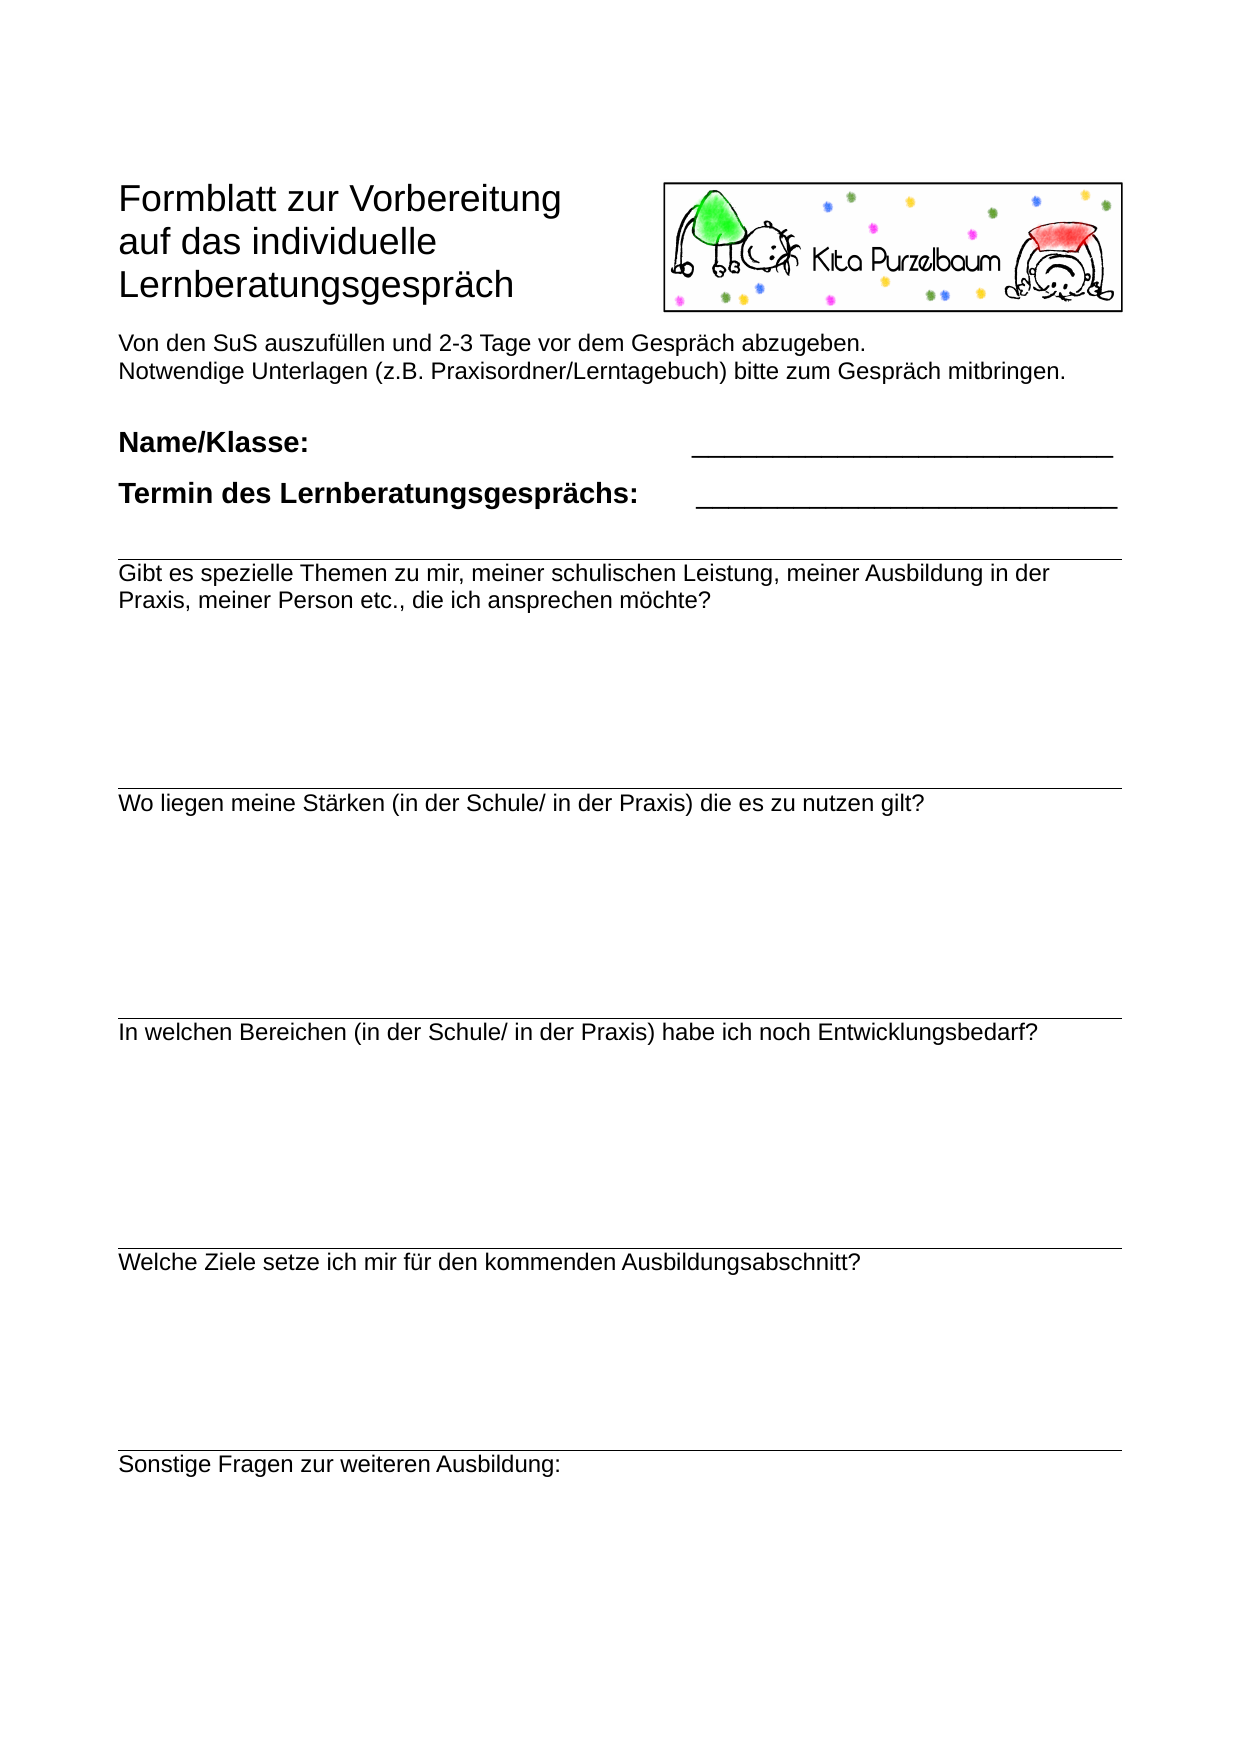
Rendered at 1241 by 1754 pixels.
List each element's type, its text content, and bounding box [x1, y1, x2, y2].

text Wo liegen meine Stärken (in der Schule/ in der Praxis) die es zu nutzen gilt? [118, 789, 1122, 816]
text Welche Ziele setze ich mir für den kommenden Ausbildungsabschnitt? [118, 1249, 1122, 1275]
text Termin des Lernberatungsgesprächs: __________________________ [118, 476, 1122, 509]
text Formblatt zur Vorbereitung [118, 176, 1122, 219]
text Gibt es spezielle Themen zu mir, meiner schulischen Leistung, meiner Ausbildung in der Praxis, meiner Person etc., die ich ansprechen möchte? [118, 560, 1122, 614]
picture [660, 179, 1126, 316]
text Name/Klasse: __________________________ [118, 384, 1122, 459]
text Von den SuS auszufüllen und 2-3 Tage vor dem Gespräch abzugeben. Notwendige Unterlagen (z.B. Praxisordner/Lerntagebuch) bitte zum Gespräch mitbringen. [118, 329, 1122, 384]
text auf das individuelle [118, 219, 660, 262]
text Lernberatungsgespräch [118, 262, 660, 305]
text In welchen Bereichen (in der Schule/ in der Praxis) habe ich noch Entwicklungsbedarf? [118, 1019, 1122, 1046]
text Sonstige Fragen zur weiteren Ausbildung: [118, 1451, 1122, 1477]
